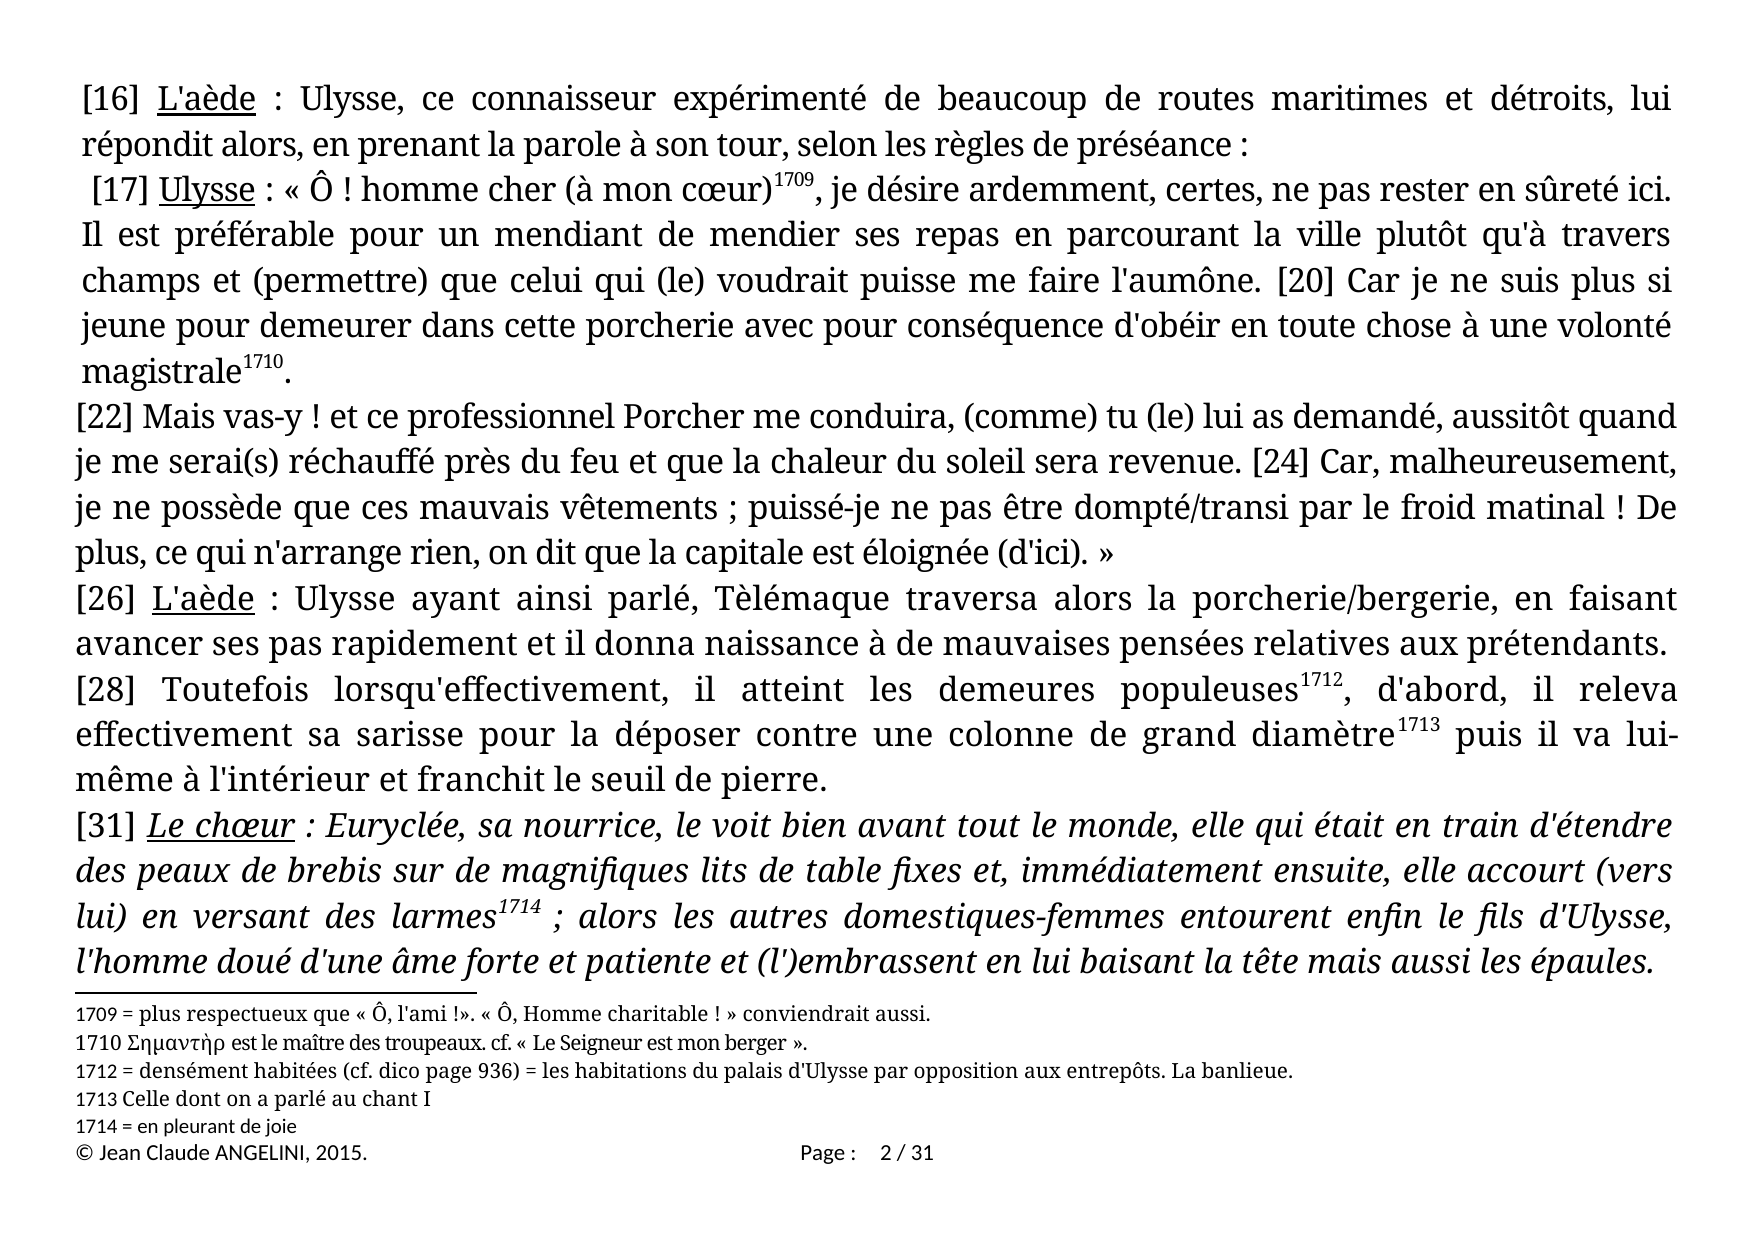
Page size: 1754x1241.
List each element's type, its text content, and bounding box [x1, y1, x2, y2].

text [26] L'aède : Ulysse ayant ainsi parlé, Tèlémaque traversa alors la porcherie/bergerie, en faisant avancer ses pas rapidement et il donna naissance à de mauvaises pensées relatives aux prétendants. [75, 574, 1679, 665]
text [28] Toutefois lorsqu'effectivement, il atteint les demeures populeuses, d'abord, il releva effectivement sa sarisse pour la déposer contre une colonne de grand diamètre puis il va lui-même à l'intérieur et franchit le seuil de pierre. [75, 665, 1679, 802]
text = plus respectueux que « Ô, l'ami !». « Ô, Homme charitable ! » conviendrait aussi. [75, 999, 1679, 1028]
text Σημαντὴρ est le maître des troupeaux. cf. « Le Seigneur est mon berger ». [75, 1028, 1679, 1056]
subtitle [17] Ulysse : « Ô ! homme cher (à mon cœur), je désire ardemment, certes, ne pas rester en sûreté ici. Il est préférable pour un mendiant de mendier ses repas en parcourant la ville plutôt qu'à travers champs et (permettre) que celui qui (le) voudrait puisse me faire l'aumône. [20] Car je ne suis plus si jeune pour demeurer dans cette porcherie avec pour conséquence d'obéir en toute chose à une volonté magistrale. [81, 166, 1673, 393]
text = en pleurant de joie [75, 1113, 1679, 1138]
subtitle [16] L'aède : Ulysse, ce connaisseur expérimenté de beaucoup de routes maritimes et détroits, lui répondit alors, en prenant la parole à son tour, selon les règles de préséance : [81, 75, 1673, 166]
text [22] Mais vas-y ! et ce professionnel Porcher me conduira, (comme) tu (le) lui as demandé, aussitôt quand je me serai(s) réchauffé près du feu et que la chaleur du soleil sera revenue. [24] Car, malheureusement, je ne possède que ces mauvais vêtements ; puissé-je ne pas être dompté/transi par le froid matinal ! De plus, ce qui n'arrange rien, on dit que la capitale est éloignée (d'ici). » [75, 393, 1679, 574]
text Celle dont on a parlé au chant I [75, 1084, 1679, 1113]
text [31] Le chœur : Euryclée, sa nourrice, le voit bien avant tout le monde, elle qui était en train d'étendre des peaux de brebis sur de magnifiques lits de table fixes et, immédiatement ensuite, elle accourt (vers lui) en versant des larmes ; alors les autres domestiques-femmes entourent enfin le fils d'Ulysse, l'homme doué d'une âme forte et patiente et (l')embrassent en lui baisant la tête mais aussi les épaules. [75, 802, 1679, 983]
text = densément habitées (cf. dico page 936) = les habitations du palais d'Ulysse par opposition aux entrepôts. La banlieue. [75, 1056, 1679, 1084]
